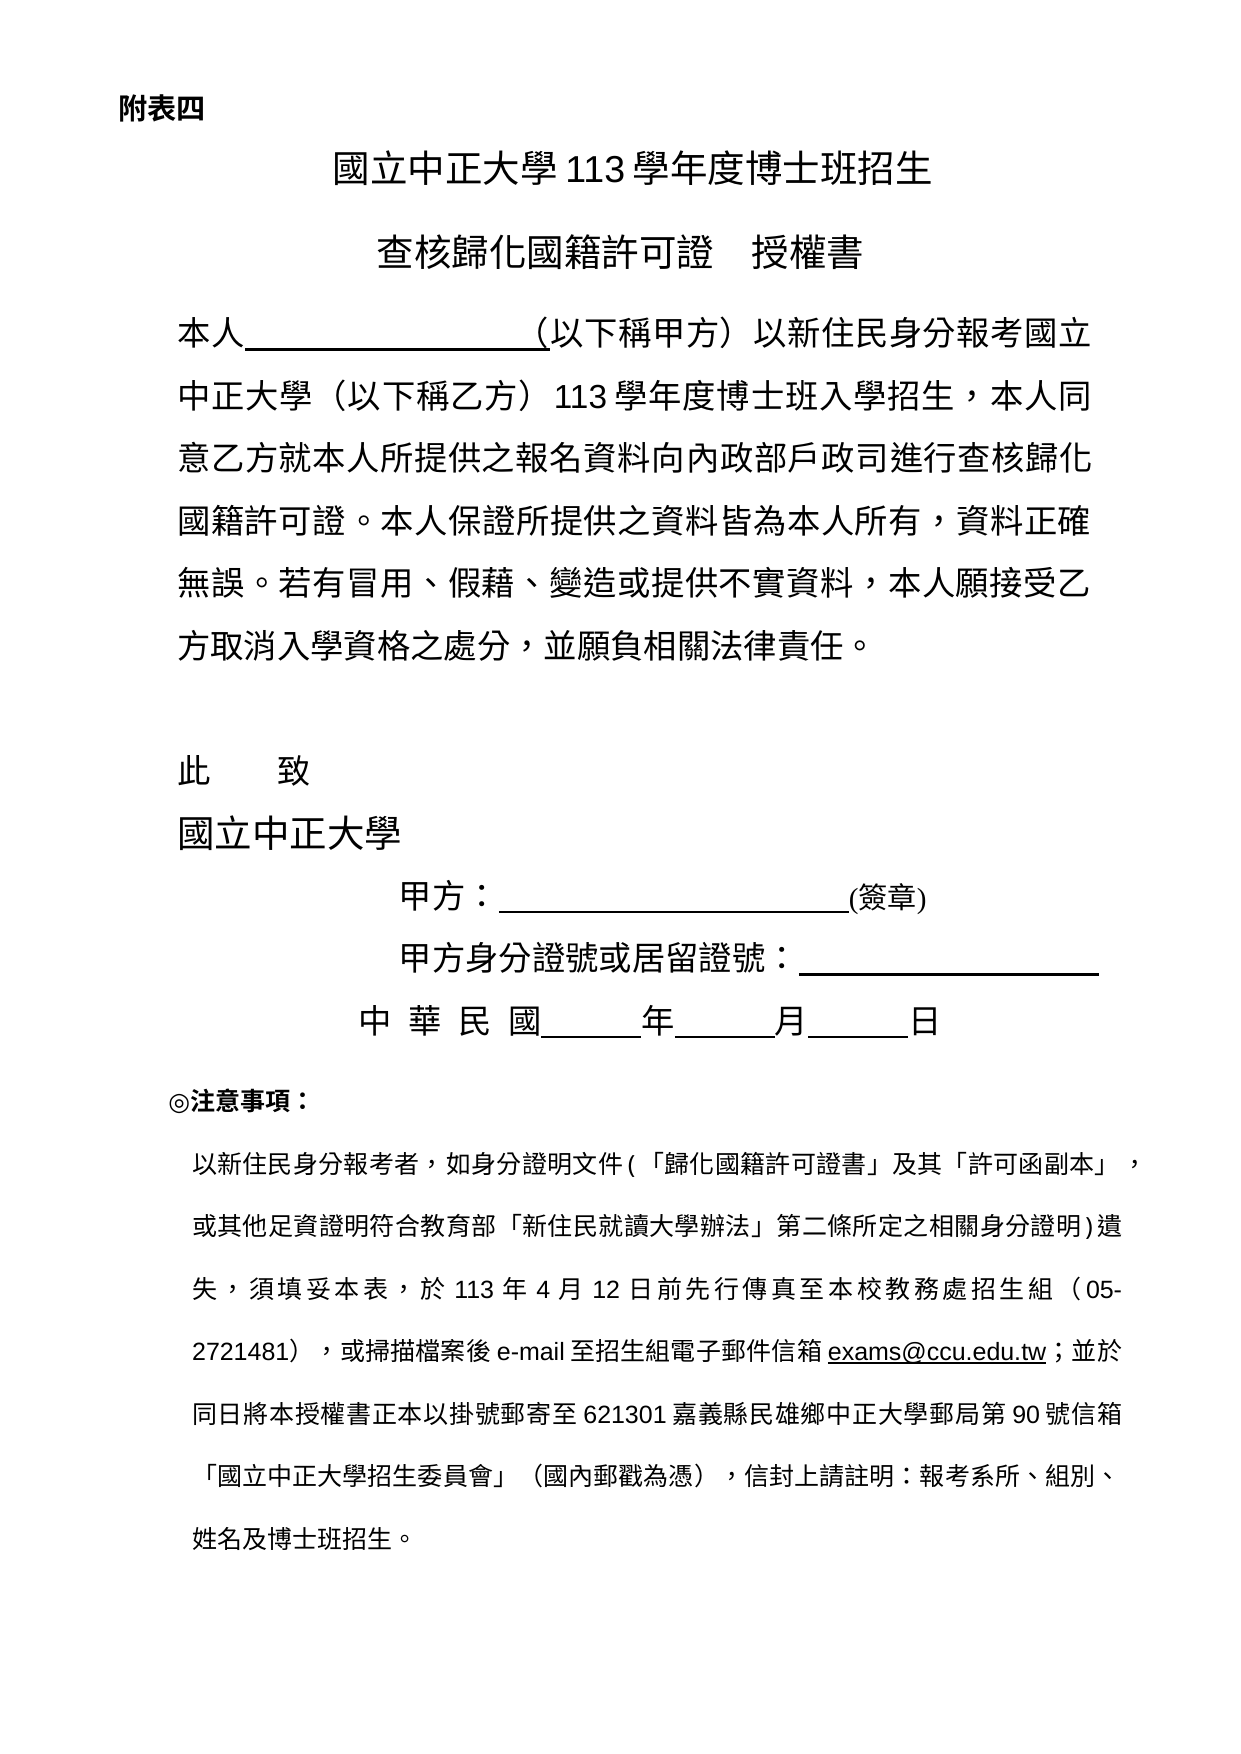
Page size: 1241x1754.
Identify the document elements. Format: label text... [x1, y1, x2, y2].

text 甲方： (簽章) [399, 852, 1122, 914]
text 以新住民身分報考者，如身分證明文件(「歸化國籍許可證書」及其「許可函副本」，或其他足資證明符合教育部「新住民就讀大學辦法」第二條所定之相關身分證明)遺失，須填妥本表，於113年4月12日前先行傳真至本校教務處招生組（05-2721481），或掃描檔案後e-mail至招生組電子郵件信箱exams@ccu.edu.tw；並於同日將本授權書正本以掛號郵寄至621301嘉義縣民雄鄉中正大學郵局第90號信箱「國立中正大學招生委員會」（國內郵戳為憑），信封上請註明：報考系所、組別、姓名及博士班招生。 [192, 1121, 1122, 1558]
text ◎注意事項： [168, 1058, 1122, 1121]
text 國立中正大學113學年度博士班招生 [143, 156, 1122, 189]
text 此 致 [177, 727, 1122, 789]
text 中 華 民 國 年 月 日 [177, 977, 1122, 1039]
text 國立中正大學 [177, 789, 1122, 852]
text 查核歸化國籍許可證 授權書 [118, 208, 1122, 271]
text 附表四 [118, 96, 1122, 125]
text 本人 （以下稱甲方）以新住民身分報考國立中正大學（以下稱乙方）113學年度博士班入學招生，本人同意乙方就本人所提供之報名資料向內政部戶政司進行查核歸化國籍許可證。本人保證所提供之資料皆為本人所有，資料正確無誤。若有冒用、假藉、變造或提供不實資料，本人願接受乙方取消入學資格之處分，並願負相關法律責任。 [177, 289, 1093, 664]
text 甲方身分證號或居留證號： [399, 914, 1122, 977]
